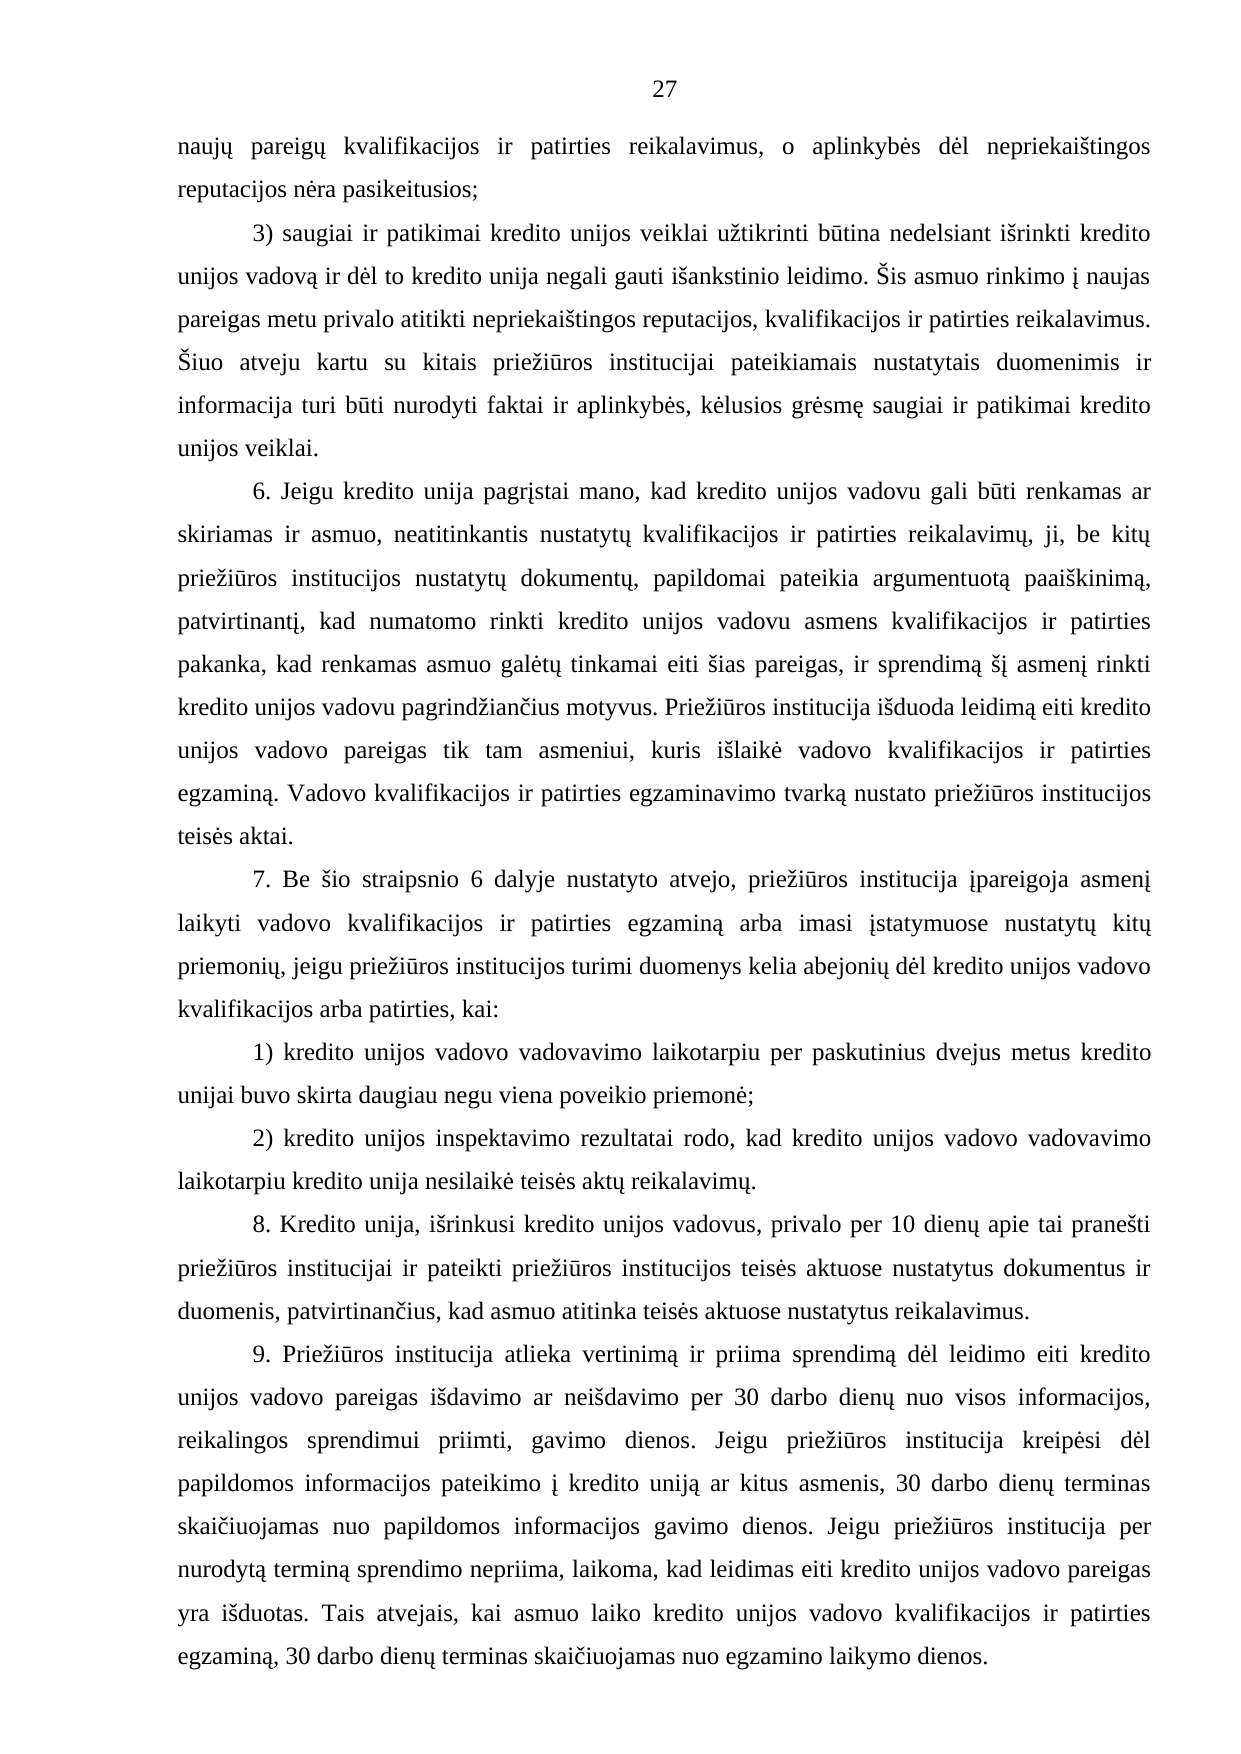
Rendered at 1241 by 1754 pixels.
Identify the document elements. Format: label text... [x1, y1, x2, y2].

text naujų pareigų kvalifikacijos ir patirties reikalavimus, o aplinkybės dėl nepriekaištingos reputacijos nėra pasikeitusios; [177, 131, 1152, 203]
text 9. Priežiūros institucija atlieka vertinimą ir priima sprendimą dėl leidimo eiti kredito unijos vadovo pareigas išdavimo ar neišdavimo per 30 darbo dienų nuo visos informacijos, reikalingos sprendimui priimti, gavimo dienos. Jeigu priežiūros institucija kreipėsi dėl papildomos informacijos pateikimo į kredito uniją ar kitus asmenis, 30 darbo dienų terminas skaičiuojamas nuo papildomos informacijos gavimo dienos. Jeigu priežiūros institucija per nurodytą terminą sprendimo nepriima, laikoma, kad leidimas eiti kredito unijos vadovo pareigas yra išduotas. Tais atvejais, kai asmuo laiko kredito unijos vadovo kvalifikacijos ir patirties egzaminą, 30 darbo dienų terminas skaičiuojamas nuo egzamino laikymo dienos. [177, 1339, 1152, 1669]
text 2) kredito unijos inspektavimo rezultatai rodo, kad kredito unijos vadovo vadovavimo laikotarpiu kredito unija nesilaikė teisės aktų reikalavimų. [177, 1123, 1152, 1195]
text 8. Kredito unija, išrinkusi kredito unijos vadovus, privalo per 10 dienų apie tai pranešti priežiūros institucijai ir pateikti priežiūros institucijos teisės aktuose nustatytus dokumentus ir duomenis, patvirtinančius, kad asmuo atitinka teisės aktuose nustatytus reikalavimus. [177, 1209, 1152, 1324]
text 6. Jeigu kredito unija pagrįstai mano, kad kredito unijos vadovu gali būti renkamas ar skiriamas ir asmuo, neatitinkantis nustatytų kvalifikacijos ir patirties reikalavimų, ji, be kitų priežiūros institucijos nustatytų dokumentų, papildomai pateikia argumentuotą paaiškinimą, patvirtinantį, kad numatomo rinkti kredito unijos vadovu asmens kvalifikacijos ir patirties pakanka, kad renkamas asmuo galėtų tinkamai eiti šias pareigas, ir sprendimą šį asmenį rinkti kredito unijos vadovu pagrindžiančius motyvus. Priežiūros institucija išduoda leidimą eiti kredito unijos vadovo pareigas tik tam asmeniui, kuris išlaikė vadovo kvalifikacijos ir patirties egzaminą. Vadovo kvalifikacijos ir patirties egzaminavimo tvarką nustato priežiūros institucijos teisės aktai. [177, 476, 1152, 850]
text 7. Be šio straipsnio 6 dalyje nustatyto atvejo, priežiūros institucija įpareigoja asmenį laikyti vadovo kvalifikacijos ir patirties egzaminą arba imasi įstatymuose nustatytų kitų priemonių, jeigu priežiūros institucijos turimi duomenys kelia abejonių dėl kredito unijos vadovo kvalifikacijos arba patirties, kai: [177, 864, 1152, 1023]
text 3) saugiai ir patikimai kredito unijos veiklai užtikrinti būtina nedelsiant išrinkti kredito unijos vadovą ir dėl to kredito unija negali gauti išankstinio leidimo. Šis asmuo rinkimo į naujas pareigas metu privalo atitikti nepriekaištingos reputacijos, kvalifikacijos ir patirties reikalavimus. Šiuo atveju kartu su kitais priežiūros institucijai pateikiamais nustatytais duomenimis ir informacija turi būti nurodyti faktai ir aplinkybės, kėlusios grėsmę saugiai ir patikimai kredito unijos veiklai. [177, 218, 1152, 462]
text 1) kredito unijos vadovo vadovavimo laikotarpiu per paskutinius dvejus metus kredito unijai buvo skirta daugiau negu viena poveikio priemonė; [177, 1037, 1152, 1109]
